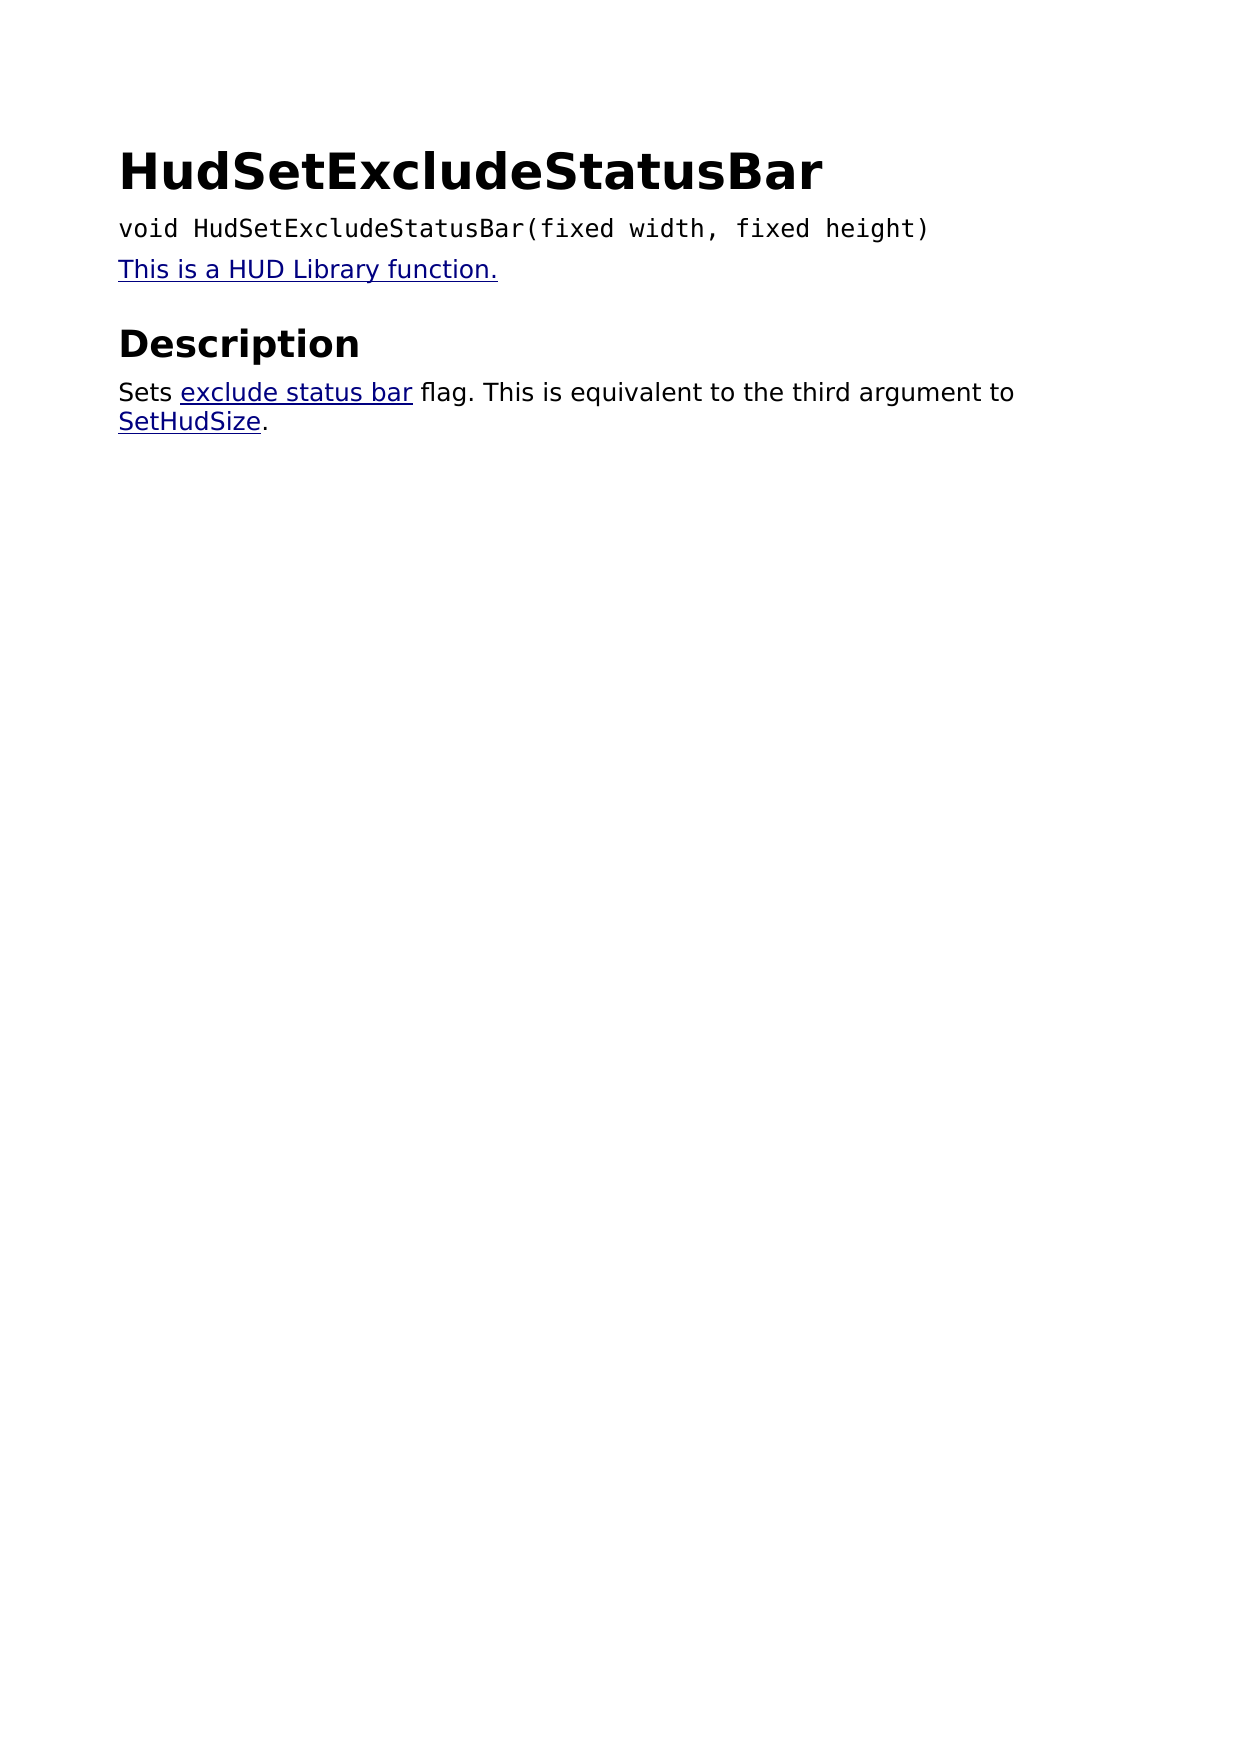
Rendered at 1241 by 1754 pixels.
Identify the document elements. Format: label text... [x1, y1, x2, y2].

subtitle HudSetExcludeStatusBar [118, 143, 1122, 201]
subtitle Description [118, 322, 1122, 366]
text Sets exclude status bar flag. This is equivalent to the third argument to SetHudSize. [118, 378, 1122, 437]
text void HudSetExcludeStatusBar(fixed width, fixed height) [118, 214, 1122, 243]
text This is a HUD Library function. [118, 256, 1122, 285]
